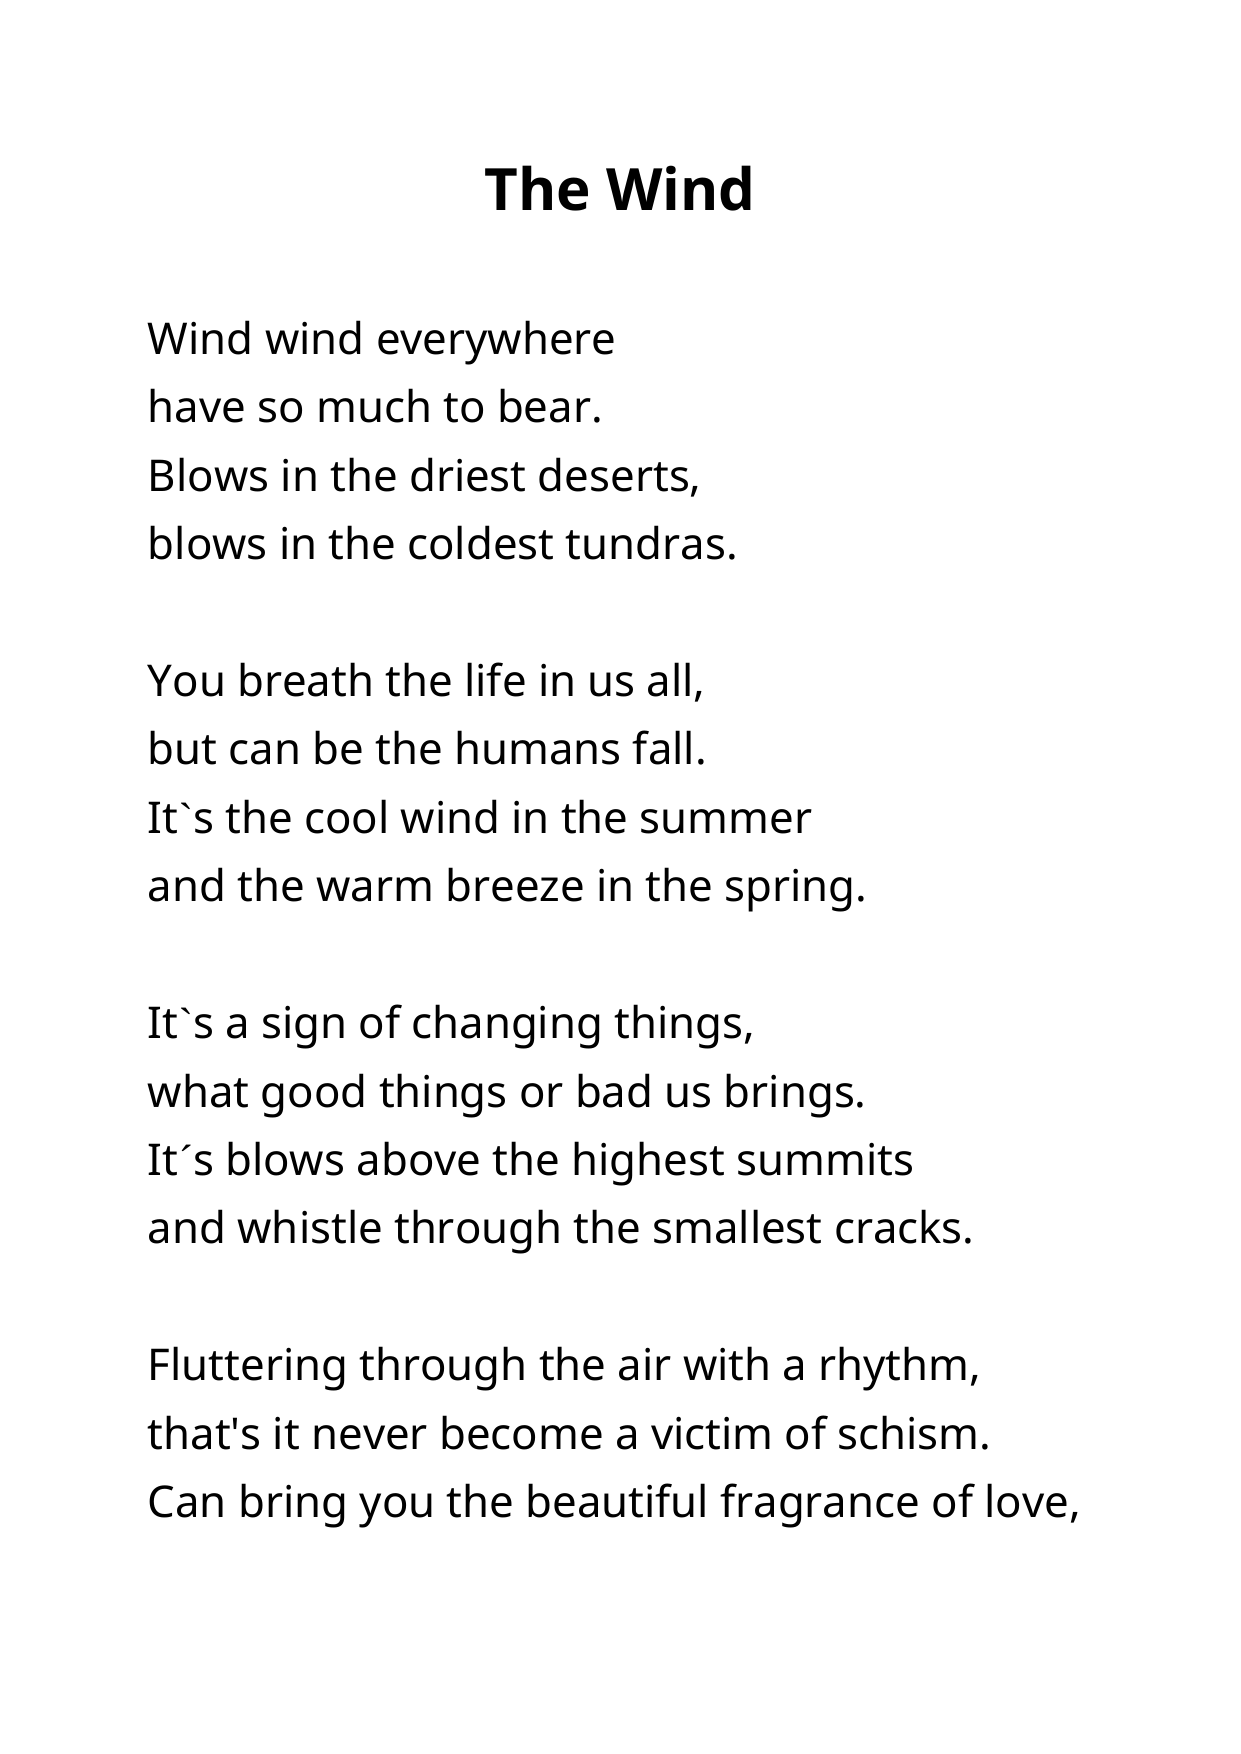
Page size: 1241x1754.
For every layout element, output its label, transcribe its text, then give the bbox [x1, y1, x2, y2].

text Wind wind everywhere [148, 307, 1093, 367]
text Fluttering through the air with a rhythm, [148, 1334, 1093, 1393]
text It´s blows above the highest summits [148, 1129, 1093, 1188]
text but can be the humans fall. [148, 718, 1093, 778]
text that's it never become a victim of schism. [148, 1402, 1093, 1462]
text The Wind [148, 148, 1093, 227]
text what good things or bad us brings. [148, 1060, 1093, 1120]
text blows in the coldest tundras. [148, 513, 1093, 572]
text Blows in the driest deserts, [148, 444, 1093, 504]
text You breath the life in us all, [148, 649, 1093, 709]
text Can bring you the beautiful fragrance of love, [148, 1471, 1093, 1530]
text It`s a sign of changing things, [148, 992, 1093, 1051]
text have so much to bear. [148, 376, 1093, 435]
text and whistle through the smallest cracks. [148, 1197, 1093, 1257]
text It`s the cool wind in the summer [148, 786, 1093, 846]
text and the warm breeze in the spring. [148, 855, 1093, 914]
